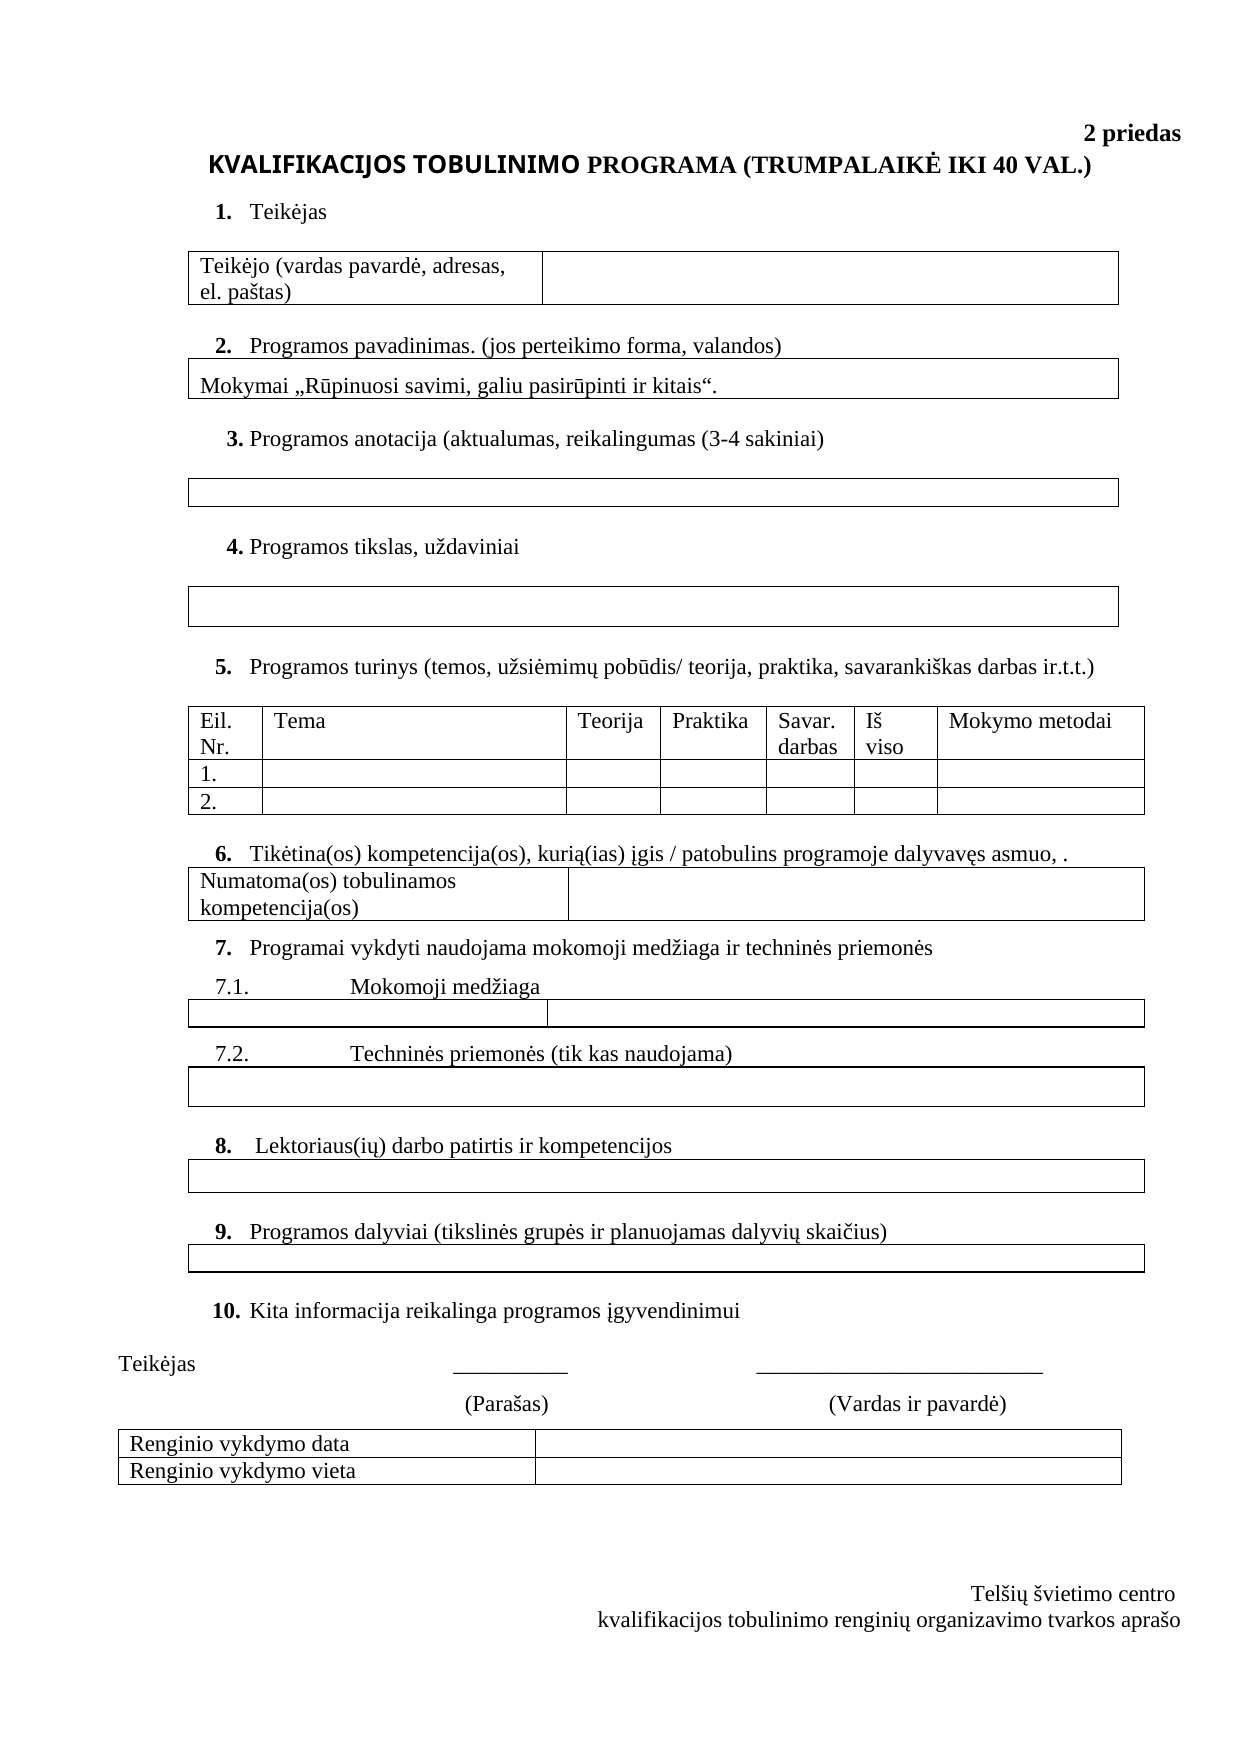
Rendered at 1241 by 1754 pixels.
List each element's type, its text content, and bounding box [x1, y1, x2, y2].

list Teikėjas [215, 198, 1181, 224]
table_header Teikėjo (vardas pavardė, adresas, el. paštas) [189, 252, 542, 304]
list Techninės priemonės (tik kas naudojama) [215, 1040, 1181, 1066]
table_header [189, 1160, 1144, 1192]
list Programai vykdyti naudojama mokomoji medžiaga ir techninės priemonės [215, 934, 1181, 960]
list Programos anotacija (aktualumas, reikalingumas (3-4 sakiniai) [226, 425, 1181, 452]
text kvalifikacijos tobulinimo renginių organizavimo tvarkos aprašo [118, 1606, 1181, 1632]
table_cell [661, 760, 766, 787]
table_cell [855, 760, 937, 787]
table_cell [938, 788, 1144, 814]
list Mokomoji medžiaga [215, 973, 1181, 999]
list Programos tikslas, uždaviniai [226, 533, 1181, 559]
table_header Mokymai „Rūpinuosi savimi, galiu pasirūpinti ir kitais“. [189, 359, 1118, 398]
table_cell [567, 760, 660, 787]
text 2 priedas [118, 118, 1181, 147]
table_cell [567, 788, 660, 814]
table_cell [855, 788, 937, 814]
table_header [189, 1245, 1144, 1271]
table_header [543, 252, 1118, 304]
table_header Savar. darbas [767, 707, 854, 759]
table_header Tema [263, 707, 566, 759]
list Kita informacija reikalinga programos įgyvendinimui [212, 1297, 1181, 1324]
table_header Renginio vykdymo data [119, 1430, 535, 1457]
text Telšių švietimo centro [118, 1579, 1181, 1606]
list Tikėtina(os) kompetencija(os), kurią(ias) įgis / patobulins programoje dalyvavęs asmuo, . [215, 840, 1181, 867]
table_header Eil. Nr. [189, 707, 262, 759]
table_cell [189, 788, 262, 814]
table_cell [767, 760, 854, 787]
table_cell [263, 788, 566, 814]
table_cell [767, 788, 854, 814]
table_header [189, 1000, 547, 1026]
table_cell [536, 1458, 1121, 1484]
table_header [569, 868, 1144, 920]
table_header Praktika [661, 707, 766, 759]
table_cell [938, 760, 1144, 787]
table_cell [661, 788, 766, 814]
table_cell [263, 760, 566, 787]
text (Parašas) (Vardas ir pavardė) [118, 1390, 1181, 1416]
text kvalifikacijos tobulinimo PROGRAMA (TRUMPALAIKĖ IKI 40 VAL.) [118, 147, 1181, 181]
table_header Mokymo metodai [938, 707, 1144, 759]
table_header [189, 587, 1118, 626]
table_header Teorija [567, 707, 660, 759]
list Programos dalyviai (tikslinės grupės ir planuojamas dalyvių skaičius) [215, 1218, 1181, 1244]
text Teikėjas __________ _________________________ [118, 1350, 1181, 1377]
table_header [189, 1068, 1144, 1106]
list Programos turinys (temos, užsiėmimų pobūdis/ teorija, praktika, savarankiškas darbas ir.t.t.) [215, 653, 1181, 679]
table_header Iš viso [855, 707, 937, 759]
table_cell [189, 760, 262, 787]
table_header Numatoma(os) tobulinamos kompetencija(os) [189, 868, 568, 920]
list Programos pavadinimas. (jos perteikimo forma, valandos) [215, 332, 1181, 358]
table_cell Renginio vykdymo vieta [119, 1458, 535, 1484]
list Lektoriaus(ių) darbo patirtis ir kompetencijos [215, 1132, 1181, 1159]
table_header [536, 1430, 1121, 1457]
table_header [548, 1000, 1144, 1026]
table_header [189, 479, 1118, 506]
